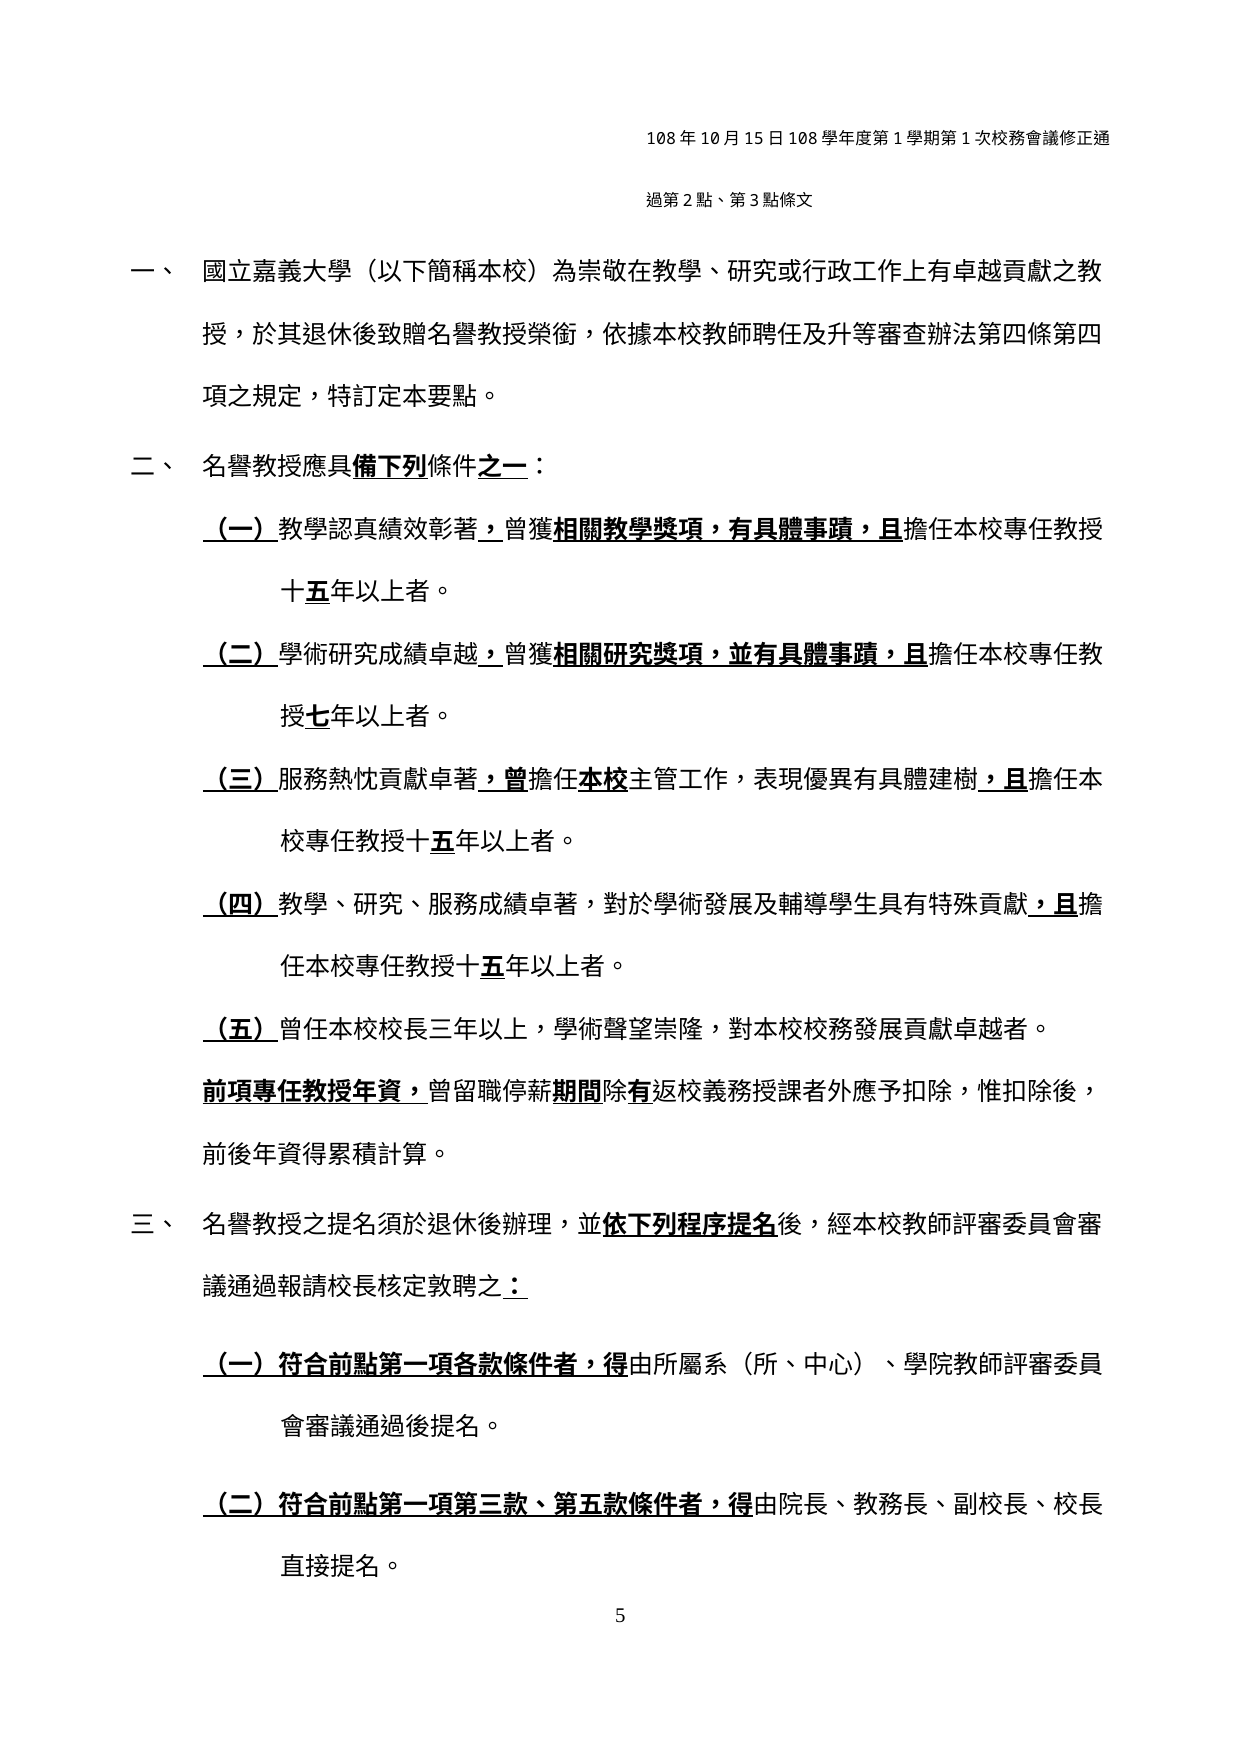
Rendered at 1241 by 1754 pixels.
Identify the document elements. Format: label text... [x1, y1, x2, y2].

table_cell [118, 96, 634, 221]
table_cell 名譽教授之提名須於退休後辦理，並依下列程序提名後，經本校教師評審委員會審議通過報請校長核定敦聘之： （一）符合前點第一項各款條件者，得由所屬系（所、中心）、學院教師評審委員會審議通過後提名。 （二）符合前點第一項第三款、第五款條件者，得由院長、教務長、副校長、校長直接提名。 [191, 1173, 1122, 1593]
table_cell 國立嘉義大學（以下簡稱本校）為崇敬在教學、研究或行政工作上有卓越貢獻之教授，於其退休後致贈名譽教授榮銜，依據本校教師聘任及升等審查辦法第四條第四項之規定，特訂定本要點。 [191, 221, 1122, 423]
table_cell 名譽教授應具備下列條件之一： （一）教學認真績效彰著，曾獲相關教學獎項，有具體事蹟，且擔任本校專任教授十五年以上者。 （二）學術研究成績卓越，曾獲相關研究獎項，並有具體事蹟，且擔任本校專任教授七年以上者。 （三）服務熱忱貢獻卓著，曾擔任本校主管工作，表現優異有具體建樹，且擔任本校專任教授十五年以上者。 （四）教學、研究、服務成績卓著，對於學術發展及輔導學生具有特殊貢獻，且擔任本校專任教授十五年以上者。 （五）曾任本校校長三年以上，學術聲望崇隆，對本校校務發展貢獻卓越者。 前項專任教授年資，曾留職停薪期間除有返校義務授課者外應予扣除，惟扣除後，前後年資得累積計算。 [191, 423, 1122, 1173]
table_cell 二、 [118, 423, 191, 1173]
table_cell 三、 [118, 1173, 191, 1593]
table_cell 108年10月15日108學年度第1學期第1次校務會議修正通過第2點、第3點條文 [635, 96, 1122, 221]
table_cell 一、 [118, 221, 191, 423]
